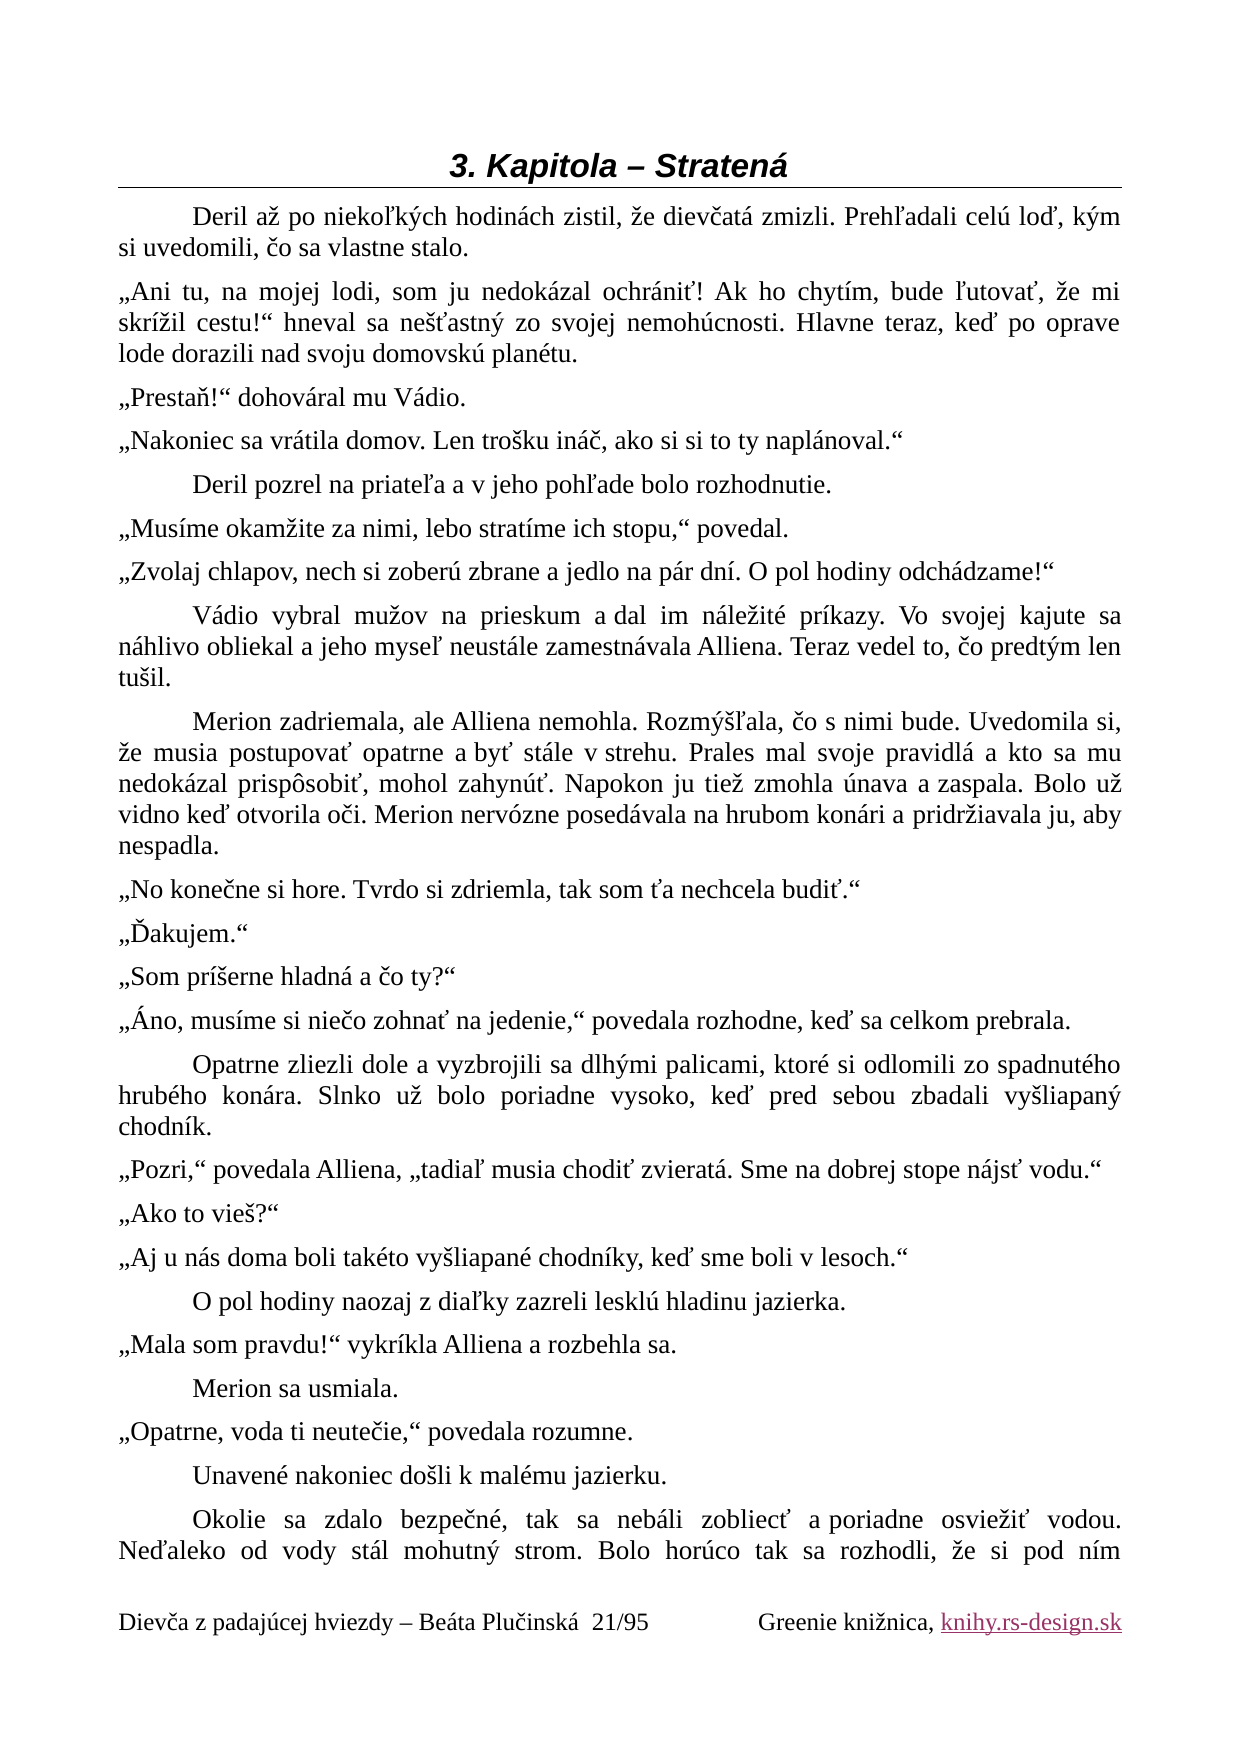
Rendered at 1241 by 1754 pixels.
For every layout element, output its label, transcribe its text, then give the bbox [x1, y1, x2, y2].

text „Nakoniec sa vrátila domov. Len trošku ináč, ako si si to ty naplánoval.“ [118, 424, 1122, 456]
text „Opatrne, voda ti neutečie,“ povedala rozumne. [118, 1416, 1122, 1447]
text „No konečne si hore. Tvrdo si zdriemla, tak som ťa nechcela budiť.“ [118, 873, 1122, 904]
text „Musíme okamžite za nimi, lebo stratíme ich stopu,“ povedal. [118, 512, 1122, 543]
text Merion sa usmiala. [118, 1372, 1122, 1403]
text „Ďakujem.“ [118, 917, 1122, 948]
text „Pozri,“ povedala Alliena, „tadiaľ musia chodiť zvieratá. Sme na dobrej stope nájsť vodu.“ [118, 1154, 1122, 1185]
text „Aj u nás doma boli takéto vyšliapané chodníky, keď sme boli v lesoch.“ [118, 1241, 1122, 1272]
text Okolie sa zdalo bezpečné, tak sa nebáli zobliecť a poriadne osviežiť vodou. Neďaleko od vody stál mohutný strom. Bolo horúco tak sa rozhodli, že si pod ním [118, 1503, 1122, 1565]
text Merion zadriemala, ale Alliena nemohla. Rozmýšľala, čo s nimi bude. Uvedomila si, že musia postupovať opatrne a byť stále v strehu. Prales mal svoje pravidlá a kto sa mu nedokázal prispôsobiť, mohol zahynúť. Napokon ju tiež zmohla únava a zaspala. Bolo už vidno keď otvorila oči. Merion nervózne posedávala na hrubom konári a pridržiavala ju, aby nespadla. [118, 705, 1122, 861]
text „Áno, musíme si niečo zohnať na jedenie,“ povedala rozhodne, keď sa celkom prebrala. [118, 1004, 1122, 1035]
text „Ani tu, na mojej lodi, som ju nedokázal ochrániť! Ak ho chytím, bude ľutovať, že mi skrížil cestu!“ hneval sa nešťastný zo svojej nemohúcnosti. Hlavne teraz, keď po oprave lode dorazili nad svoju domovskú planétu. [118, 275, 1122, 368]
subtitle 3. Kapitola – Stratená [118, 143, 1122, 187]
text „Zvolaj chlapov, nech si zoberú zbrane a jedlo na pár dní. O pol hodiny odchádzame!“ [118, 555, 1122, 586]
text „Prestaň!“ dohováral mu Vádio. [118, 381, 1122, 412]
text „Som príšerne hladná a čo ty?“ [118, 960, 1122, 992]
text Unavené nakoniec došli k malému jazierku. [118, 1459, 1122, 1490]
text „Mala som pravdu!“ vykríkla Alliena a rozbehla sa. [118, 1328, 1122, 1359]
text Vádio vybral mužov na prieskum a dal im náležité príkazy. Vo svojej kajute sa náhlivo obliekal a jeho myseľ neustále zamestnávala Alliena. Teraz vedel to, čo predtým len tušil. [118, 599, 1122, 692]
text Deril až po niekoľkých hodinách zistil, že dievčatá zmizli. Prehľadali celú loď, kým si uvedomili, čo sa vlastne stalo. [118, 200, 1122, 262]
text „Ako to vieš?“ [118, 1197, 1122, 1228]
text Deril pozrel na priateľa a v jeho pohľade bolo rozhodnutie. [118, 468, 1122, 499]
text O pol hodiny naozaj z diaľky zazreli lesklú hladinu jazierka. [118, 1284, 1122, 1316]
text Opatrne zliezli dole a vyzbrojili sa dlhými palicami, ktoré si odlomili zo spadnutého hrubého konára. Slnko už bolo poriadne vysoko, keď pred sebou zbadali vyšliapaný chodník. [118, 1048, 1122, 1141]
